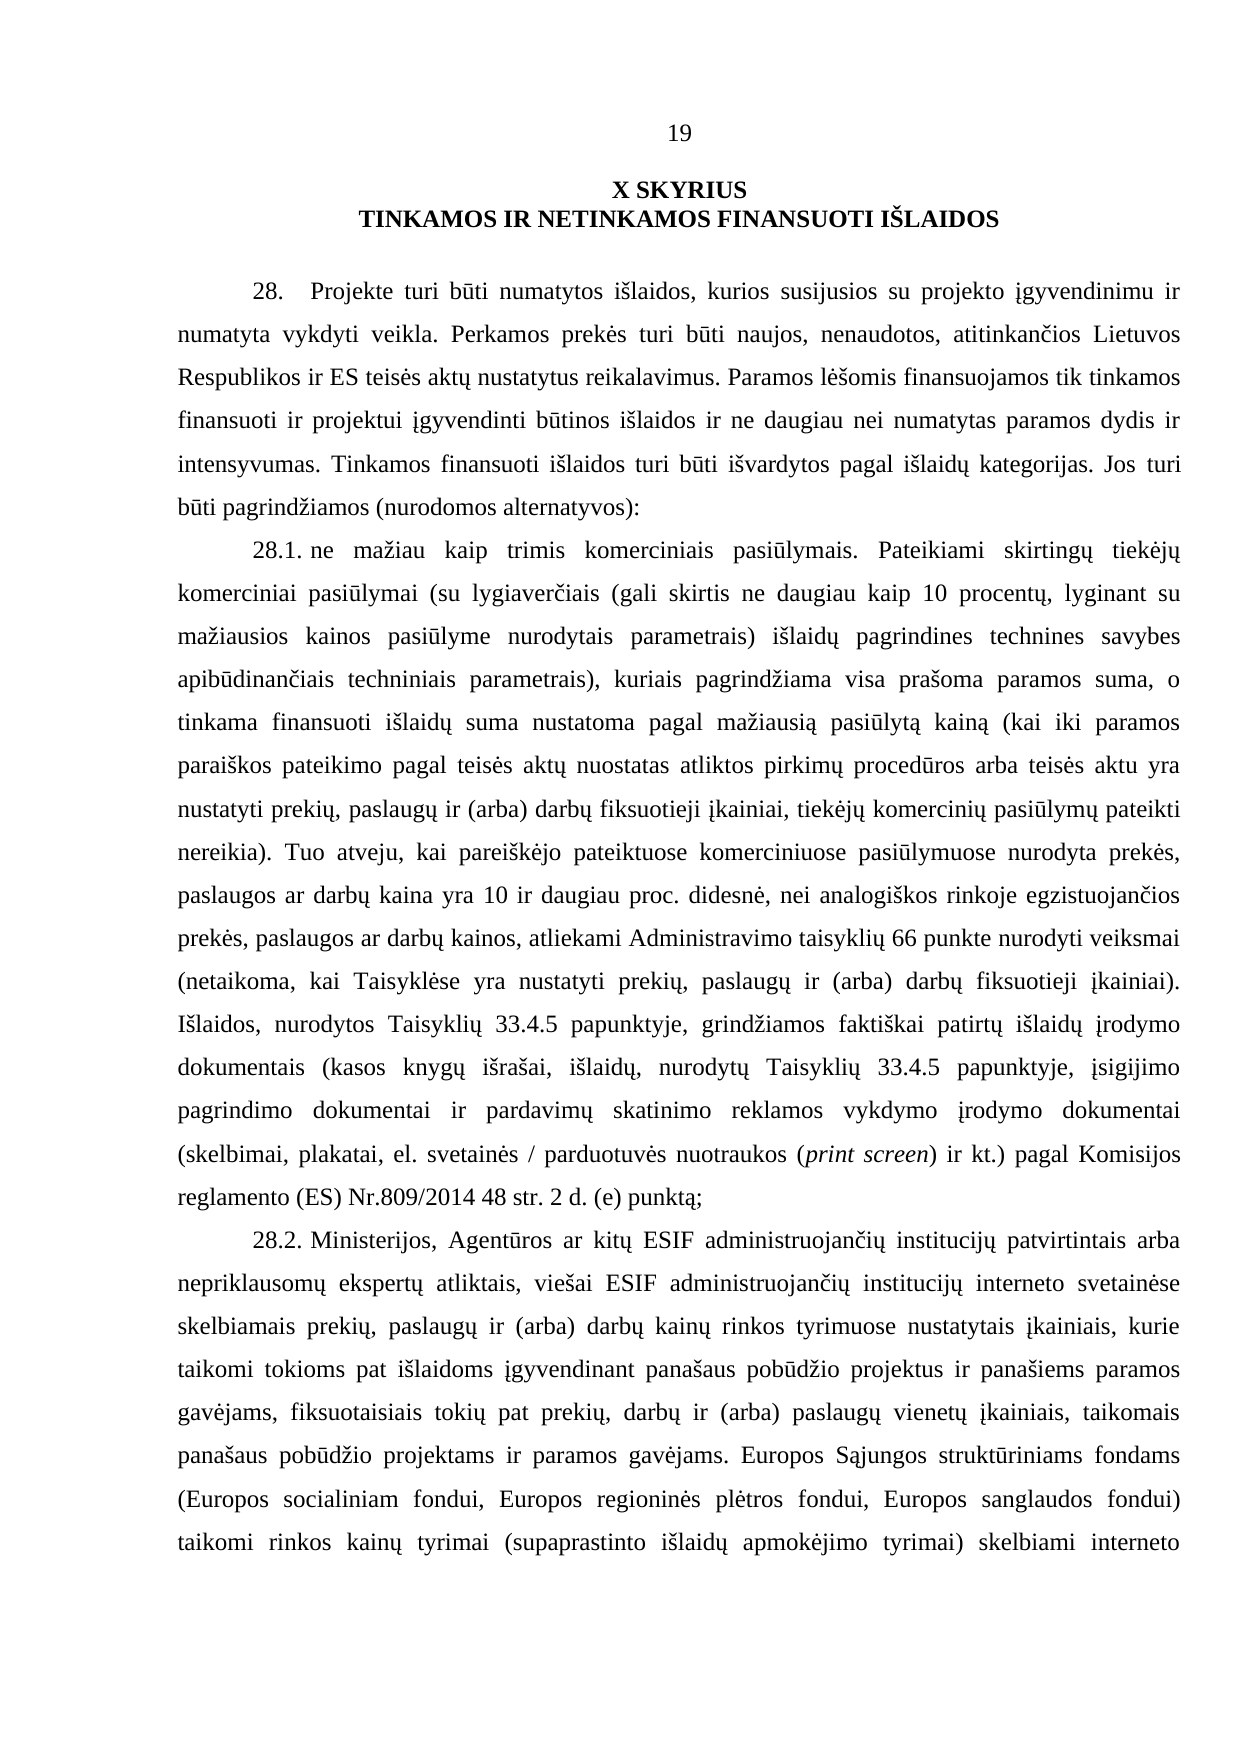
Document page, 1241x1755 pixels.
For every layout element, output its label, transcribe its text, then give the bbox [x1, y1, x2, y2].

text 28.1. ne mažiau kaip trimis komerciniais pasiūlymais. Pateikiami skirtingų tiekėjų komerciniai pasiūlymai (su lygiaverčiais (gali skirtis ne daugiau kaip 10 procentų, lyginant su mažiausios kainos pasiūlyme nurodytais parametrais) išlaidų pagrindines technines savybes apibūdinančiais techniniais parametrais), kuriais pagrindžiama visa prašoma paramos suma, o tinkama finansuoti išlaidų suma nustatoma pagal mažiausią pasiūlytą kainą (kai iki paramos paraiškos pateikimo pagal teisės aktų nuostatas atliktos pirkimų procedūros arba teisės aktu yra nustatyti prekių, paslaugų ir (arba) darbų fiksuotieji įkainiai, tiekėjų komercinių pasiūlymų pateikti nereikia). Tuo atveju, kai pareiškėjo pateiktuose komerciniuose pasiūlymuose nurodyta prekės, paslaugos ar darbų kaina yra 10 ir daugiau proc. didesnė, nei analogiškos rinkoje egzistuojančios prekės, paslaugos ar darbų kainos, atliekami Administravimo taisyklių 66 punkte nurodyti veiksmai (netaikoma, kai Taisyklėse yra nustatyti prekių, paslaugų ir (arba) darbų fiksuotieji įkainiai). Išlaidos, nurodytos Taisyklių 33.4.5 papunktyje, grindžiamos faktiškai patirtų išlaidų įrodymo dokumentais (kasos knygų išrašai, išlaidų, nurodytų Taisyklių 33.4.5 papunktyje, įsigijimo pagrindimo dokumentai ir pardavimų skatinimo reklamos vykdymo įrodymo dokumentai (skelbimai, plakatai, el. svetainės / parduotuvės nuotraukos (print screen) ir kt.) pagal Komisijos reglamento (ES) Nr.809/2014 48 str. 2 d. (e) punktą; [177, 535, 1181, 1211]
text 28.2. Ministerijos, Agentūros ar kitų ESIF administruojančių institucijų patvirtintais arba nepriklausomų ekspertų atliktais, viešai ESIF administruojančių institucijų interneto svetainėse skelbiamais prekių, paslaugų ir (arba) darbų kainų rinkos tyrimuose nustatytais įkainiais, kurie taikomi tokioms pat išlaidoms įgyvendinant panašaus pobūdžio projektus ir panašiems paramos gavėjams, fiksuotaisiais tokių pat prekių, darbų ir (arba) paslaugų vienetų įkainiais, taikomais panašaus pobūdžio projektams ir paramos gavėjams. Europos Sąjungos struktūriniams fondams (Europos socialiniam fondui, Europos regioninės plėtros fondui, Europos sanglaudos fondui) taikomi rinkos kainų tyrimai (supaprastinto išlaidų apmokėjimo tyrimai) skelbiami interneto [177, 1225, 1181, 1556]
text TINKAMOS IR NETINKAMOS FINANSUOTI IŠLAIDOS [177, 204, 1181, 233]
text X SKYRIUS [177, 176, 1181, 204]
text 28. Projekte turi būti numatytos išlaidos, kurios susijusios su projekto įgyvendinimu ir numatyta vykdyti veikla. Perkamos prekės turi būti naujos, nenaudotos, atitinkančios Lietuvos Respublikos ir ES teisės aktų nustatytus reikalavimus. Paramos lėšomis finansuojamos tik tinkamos finansuoti ir projektui įgyvendinti būtinos išlaidos ir ne daugiau nei numatytas paramos dydis ir intensyvumas. Tinkamos finansuoti išlaidos turi būti išvardytos pagal išlaidų kategorijas. Jos turi būti pagrindžiamos (nurodomos alternatyvos): [177, 276, 1181, 521]
